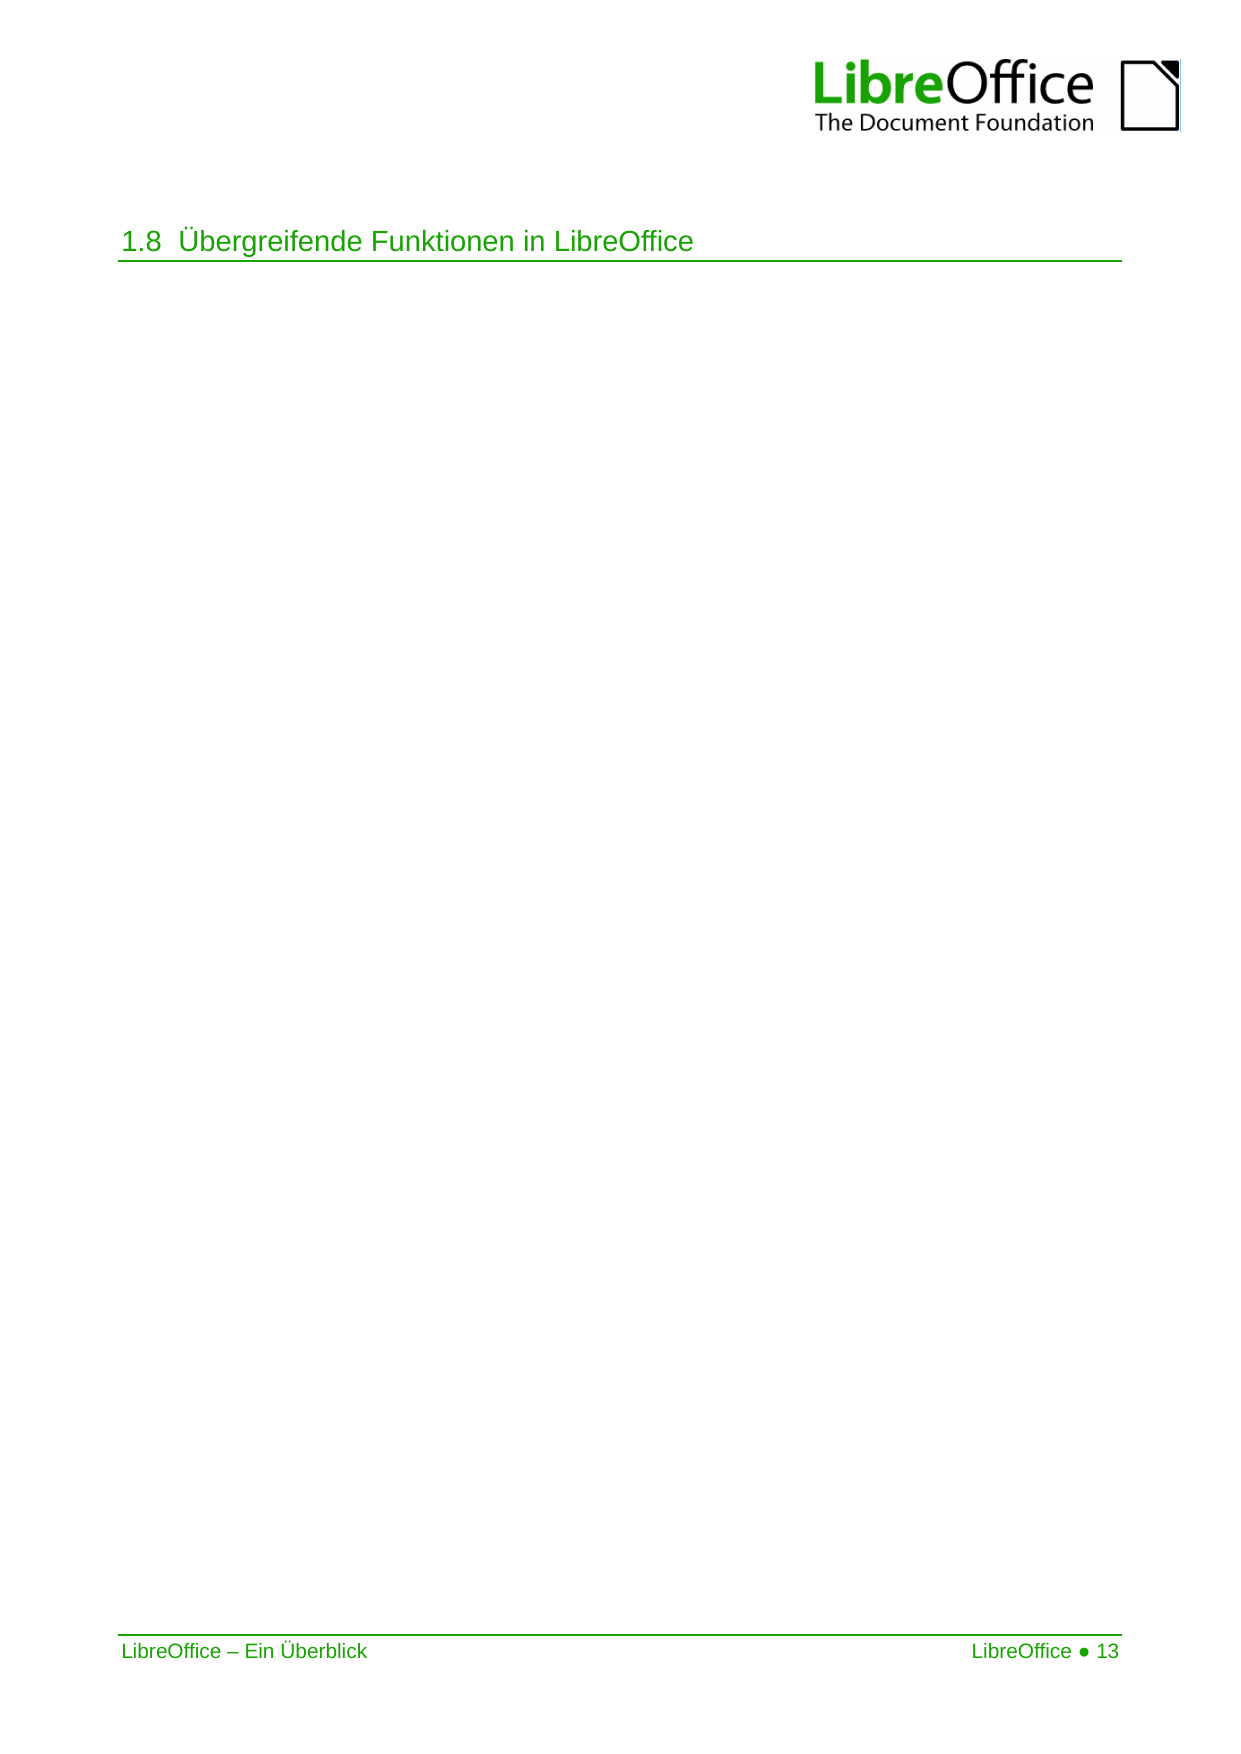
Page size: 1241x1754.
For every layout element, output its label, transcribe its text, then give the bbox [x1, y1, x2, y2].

picture [814, 59, 1181, 132]
subtitle Übergreifende Funktionen in LibreOffice [118, 193, 1122, 260]
